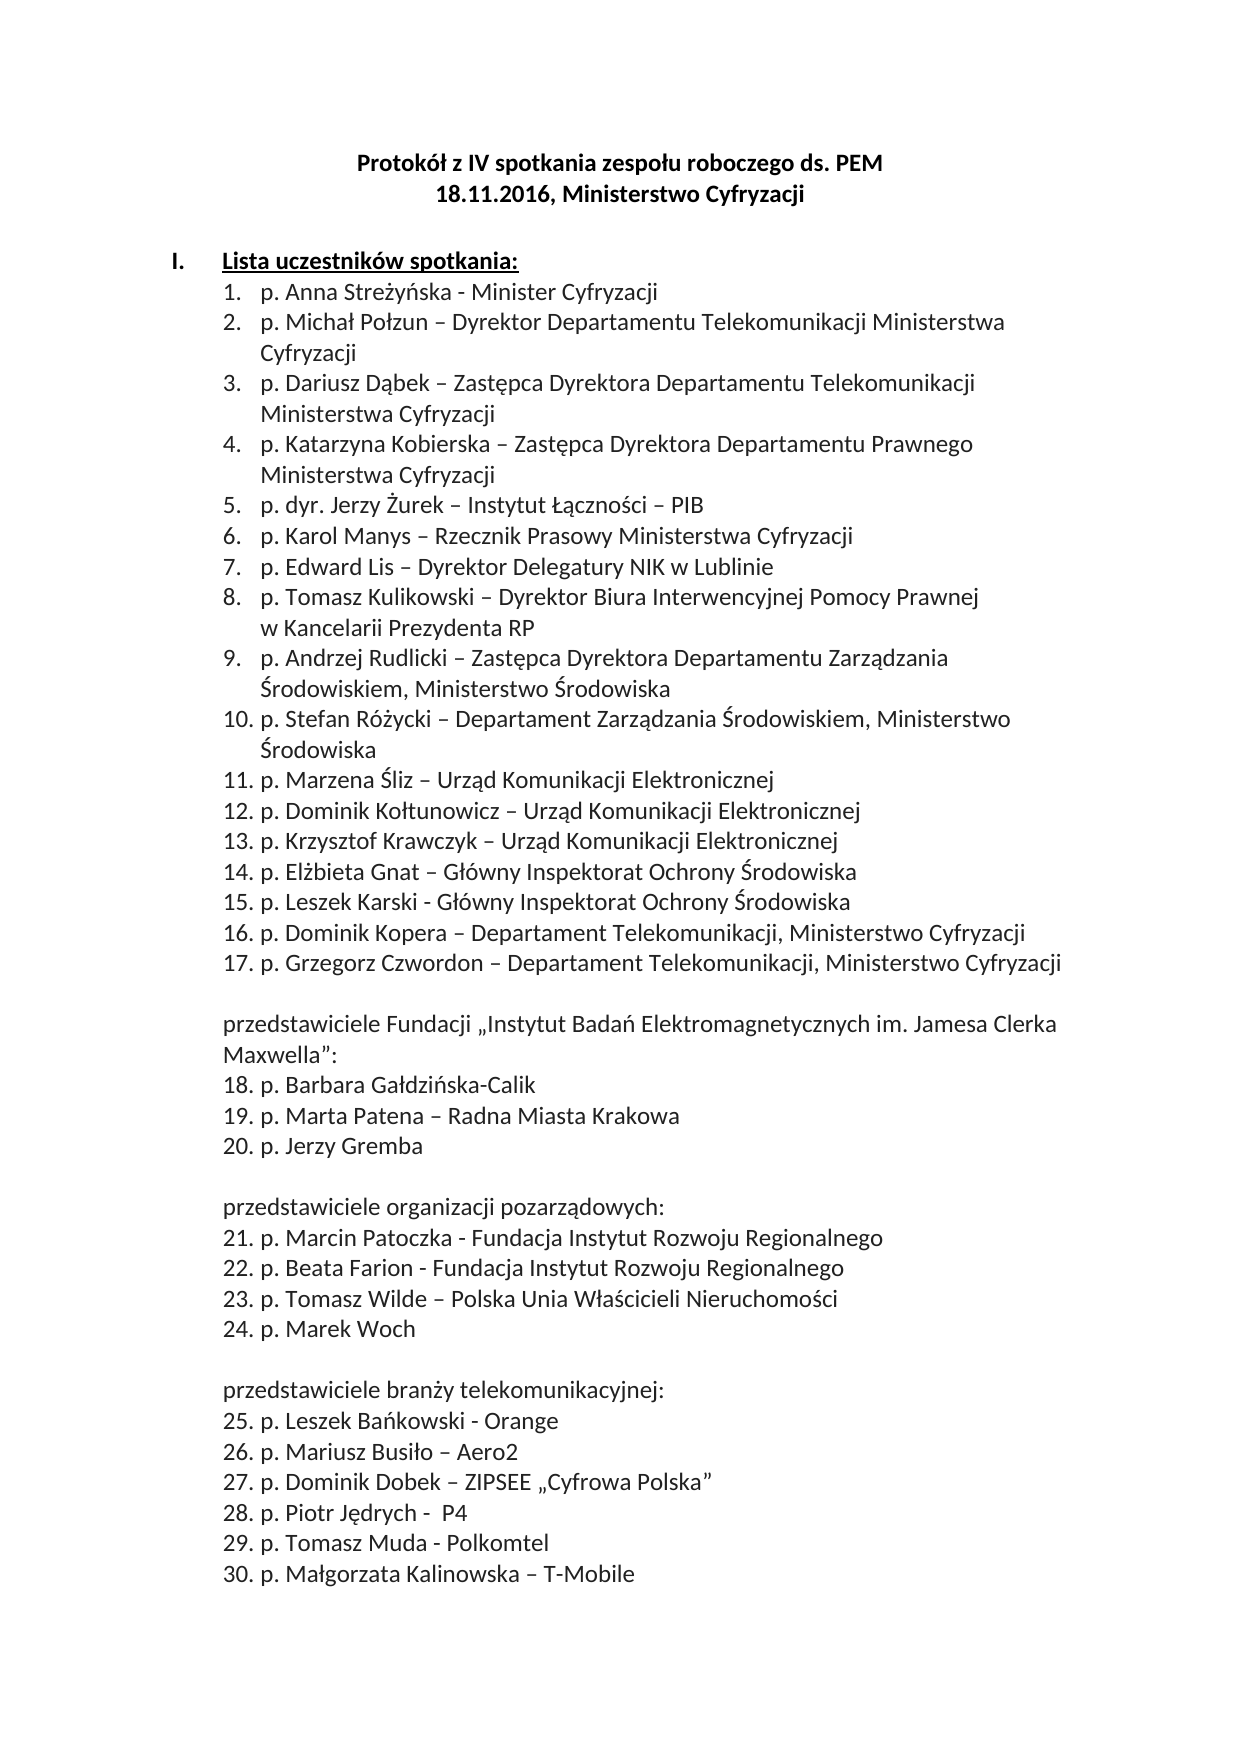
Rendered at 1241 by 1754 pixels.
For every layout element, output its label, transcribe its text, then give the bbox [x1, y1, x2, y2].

list p. Leszek Karski - Główny Inspektorat Ochrony Środowiska [223, 886, 1093, 917]
list p. Marcin Patoczka - Fundacja Instytut Rozwoju Regionalnego [223, 1222, 1093, 1253]
list p. Tomasz Wilde – Polska Unia Właścicieli Nieruchomości [223, 1283, 1093, 1314]
list p. Mariusz Busiło – Aero2 [223, 1436, 1093, 1466]
list p. Andrzej Rudlicki – Zastępca Dyrektora Departamentu Zarządzania Środowiskiem, Ministerstwo Środowiska [223, 642, 1093, 703]
list p. Dominik Kołtunowicz – Urząd Komunikacji Elektronicznej [223, 795, 1093, 825]
list przedstawiciele organizacji pozarządowych: [223, 1192, 1093, 1222]
list p. Marzena Śliz – Urząd Komunikacji Elektronicznej [223, 764, 1093, 795]
list przedstawiciele Fundacji „Instytut Badań Elektromagnetycznych im. Jamesa Clerka Maxwella”: [223, 1008, 1093, 1069]
list p. Marek Woch [223, 1314, 1093, 1344]
list p. Elżbieta Gnat – Główny Inspektorat Ochrony Środowiska [223, 856, 1093, 886]
text Protokół z IV spotkania zespołu roboczego ds. PEM [148, 148, 1093, 178]
list Lista uczestników spotkania: [185, 245, 1093, 276]
list p. Edward Lis – Dyrektor Delegatury NIK w Lublinie [223, 551, 1093, 581]
list p. Barbara Gałdzińska-Calik [223, 1069, 1093, 1100]
list p. Małgorzata Kalinowska – T-Mobile [223, 1558, 1093, 1588]
list p. Katarzyna Kobierska – Zastępca Dyrektora Departamentu Prawnego Ministerstwa Cyfryzacji [223, 428, 1093, 489]
list p. Krzysztof Krawczyk – Urząd Komunikacji Elektronicznej [223, 825, 1093, 856]
list p. Tomasz Kulikowski – Dyrektor Biura Interwencyjnej Pomocy Prawnej w Kancelarii Prezydenta RP [223, 581, 1093, 642]
list przedstawiciele branży telekomunikacyjnej: [223, 1375, 1093, 1405]
list p. Dominik Kopera – Departament Telekomunikacji, Ministerstwo Cyfryzacji [223, 917, 1093, 947]
list p. Anna Streżyńska - Minister Cyfryzacji [223, 276, 1093, 306]
list p. Grzegorz Czwordon – Departament Telekomunikacji, Ministerstwo Cyfryzacji [223, 947, 1093, 978]
list p. Stefan Różycki – Departament Zarządzania Środowiskiem, Ministerstwo Środowiska [223, 703, 1093, 764]
list p. Tomasz Muda - Polkomtel [223, 1527, 1093, 1558]
list p. Leszek Bańkowski - Orange [223, 1405, 1093, 1436]
list p. Jerzy Gremba [223, 1131, 1093, 1161]
list p. Dominik Dobek – ZIPSEE „Cyfrowa Polska” [223, 1466, 1093, 1497]
list p. Dariusz Dąbek – Zastępca Dyrektora Departamentu Telekomunikacji Ministerstwa Cyfryzacji [223, 367, 1093, 428]
list p. dyr. Jerzy Żurek – Instytut Łączności – PIB [223, 489, 1093, 520]
list p. Beata Farion - Fundacja Instytut Rozwoju Regionalnego [223, 1253, 1093, 1283]
list p. Piotr Jędrych - P4 [223, 1497, 1093, 1527]
list p. Karol Manys – Rzecznik Prasowy Ministerstwa Cyfryzacji [223, 520, 1093, 551]
list p. Marta Patena – Radna Miasta Krakowa [223, 1100, 1093, 1131]
text 18.11.2016, Ministerstwo Cyfryzacji [148, 178, 1093, 209]
list p. Michał Połzun – Dyrektor Departamentu Telekomunikacji Ministerstwa Cyfryzacji [223, 306, 1093, 367]
